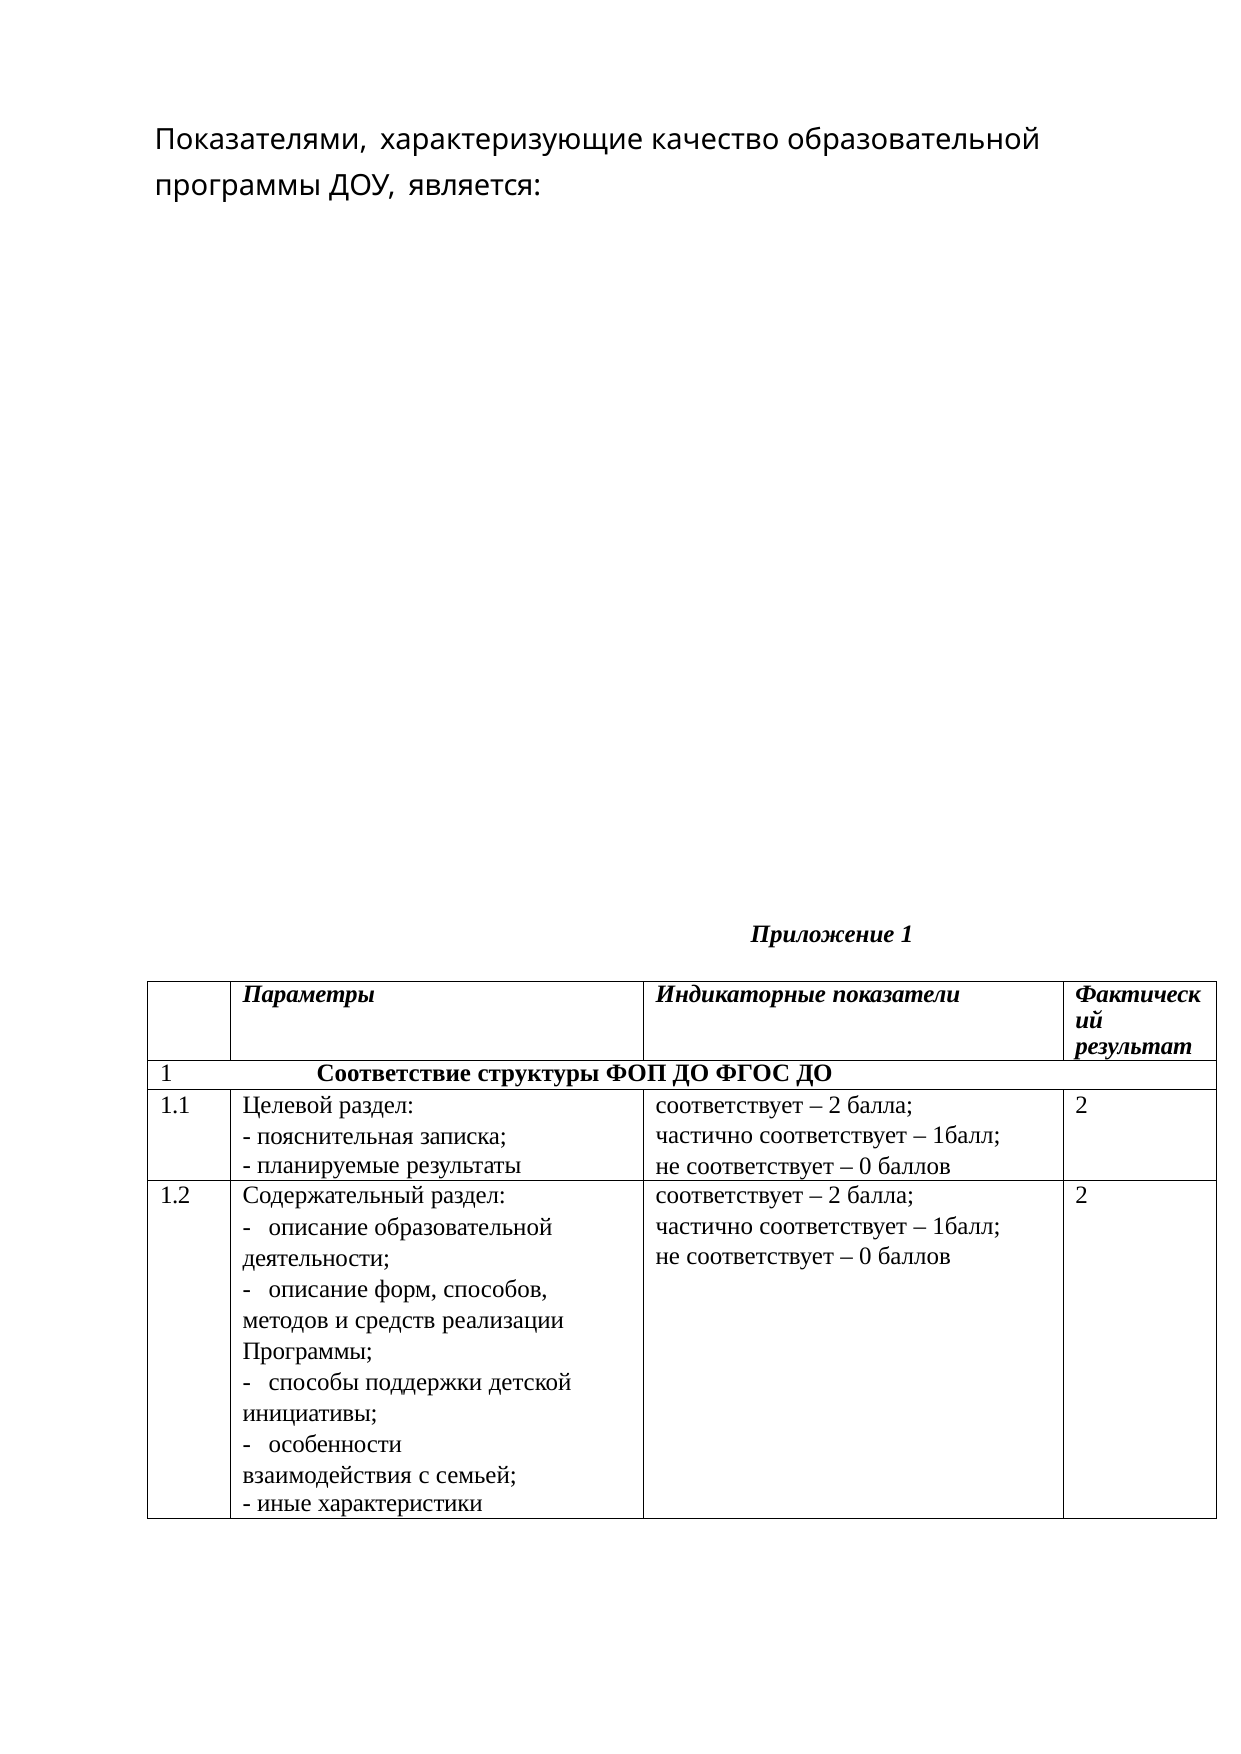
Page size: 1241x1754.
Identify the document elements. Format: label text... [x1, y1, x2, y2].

table_cell Соответствие структуры ФОП ДО ФГОС ДО [230, 1061, 1063, 1089]
table_cell соответствует – 2 балла; частично соответствует – 1балл; не соответствует – 0 баллов [644, 1090, 1063, 1179]
table_cell соответствует – 2 балла; частично соответствует – 1балл; не соответствует – 0 баллов [644, 1181, 1063, 1518]
table_header Параметры [231, 982, 643, 1059]
table_cell 2 [1064, 1090, 1216, 1179]
table_cell Содержательный раздел: описание образовательной деятельности; описание форм, способов, методов и средств реализации Программы; способы поддержки детской инициативы; особенности взаимодействия с семьей; иные характеристики [231, 1181, 643, 1518]
table_cell 2 [1064, 1181, 1216, 1518]
table_header Индикаторные показатели [644, 982, 1063, 1059]
table_header Фактический результат [1064, 982, 1216, 1059]
table_cell Целевой раздел: пояснительная записка; планируемые результаты [231, 1090, 643, 1179]
text Приложение 1 [118, 919, 916, 948]
table_cell 1.2 [148, 1181, 230, 1518]
table_header [148, 982, 230, 1059]
table_cell 1 [148, 1061, 230, 1089]
text Показателями, характеризующие качество образовательной программы ДОУ, является: [154, 118, 1122, 203]
table_cell [1063, 1061, 1216, 1089]
table_cell 1.1 [148, 1090, 230, 1179]
